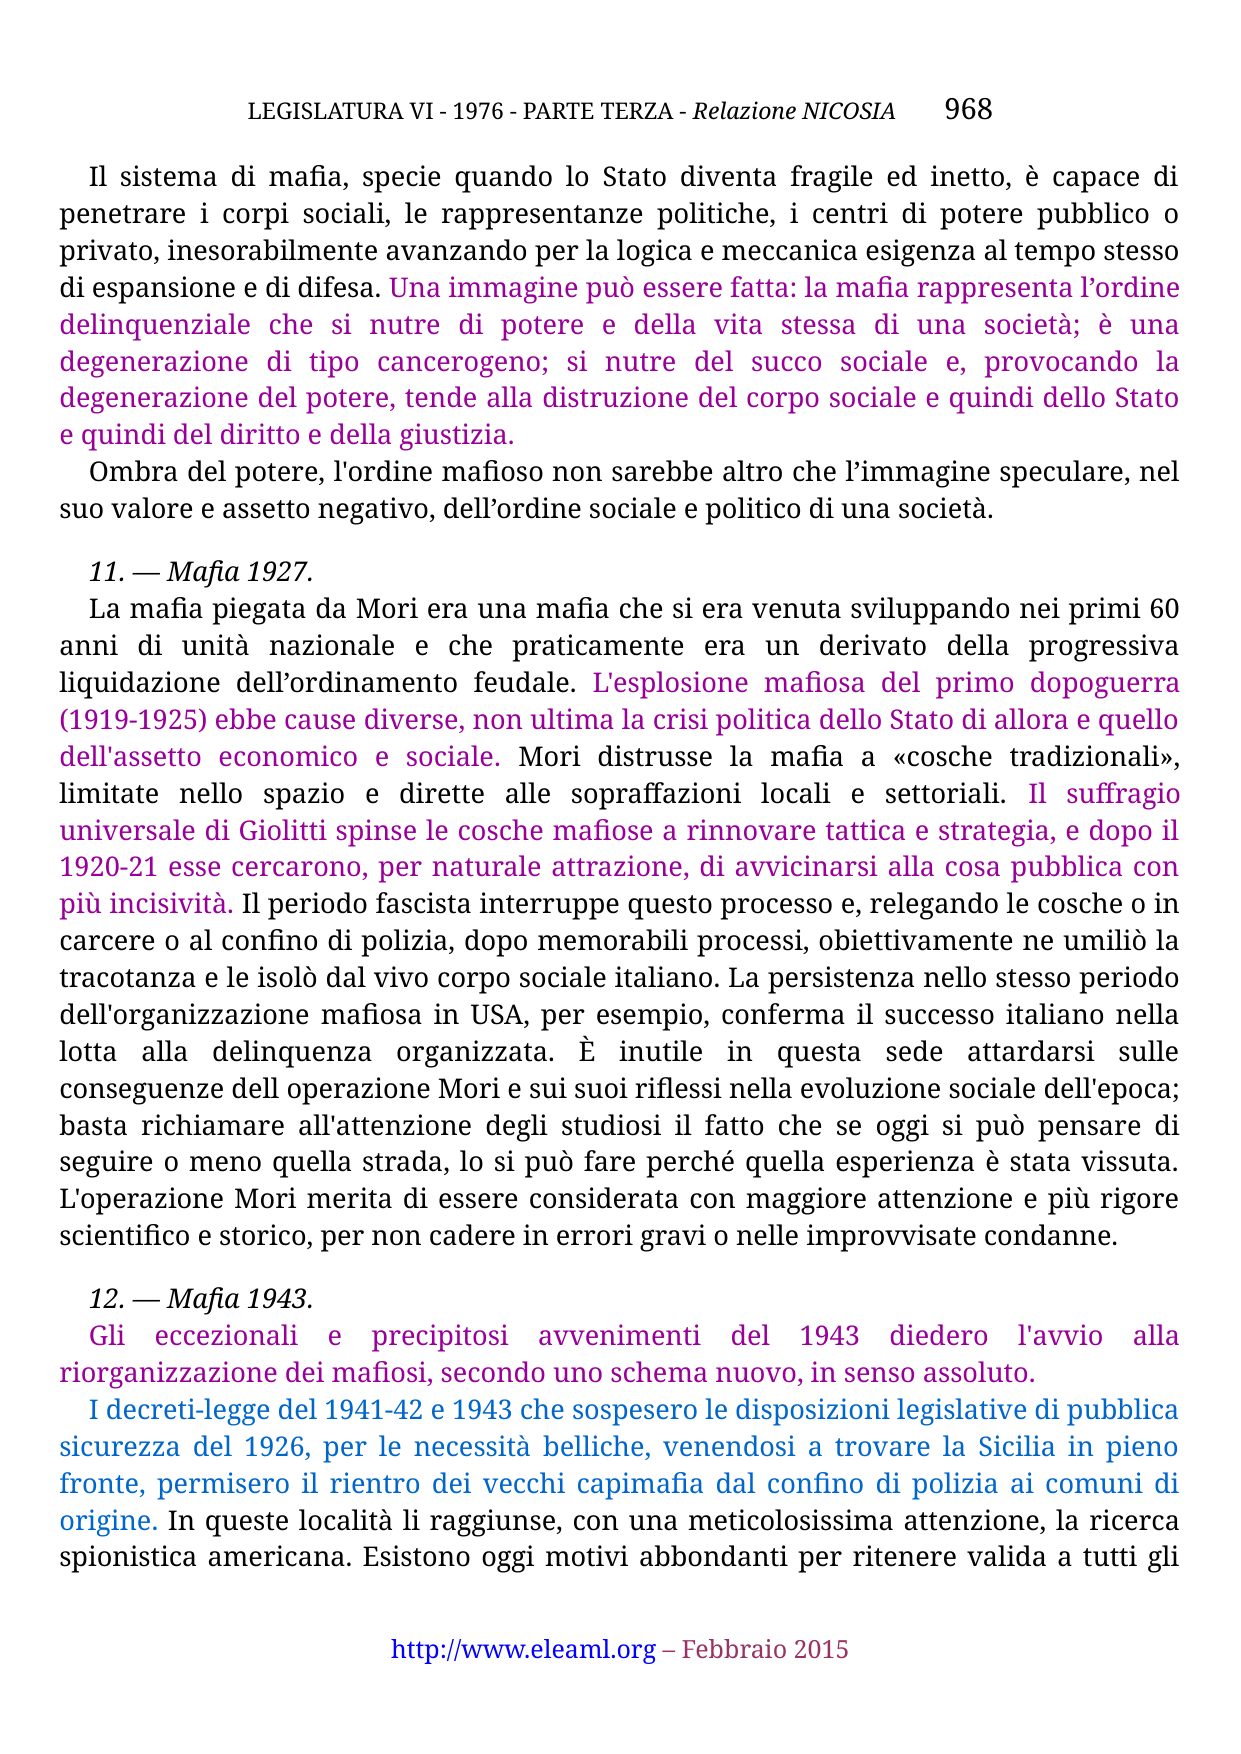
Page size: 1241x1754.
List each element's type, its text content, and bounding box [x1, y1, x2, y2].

text Ombra del potere, l'ordine mafioso non sarebbe altro che l’immagine speculare, nel suo valore e assetto negativo, dell’ordine sociale e politico di una società. [59, 453, 1181, 526]
text La mafia piegata da Mori era una mafia che si era venuta sviluppando nei primi 60 anni di unità nazionale e che praticamente era un derivato della progressiva liquidazione dell’ordinamento feudale. L'esplosione mafiosa del primo dopoguerra (1919-1925) ebbe cause diverse, non ultima la crisi politica dello Stato di allora e quello dell'assetto economico e sociale. Mori distrusse la mafia a «cosche tradizionali», limitate nello spazio e dirette alle sopraffazioni locali e settoriali. Il suffragio universale di Giolitti spinse le cosche mafiose a rinnovare tattica e strategia, e dopo il 1920-21 esse cercarono, per naturale attrazione, di avvicinarsi alla cosa pubblica con più incisività. Il periodo fascista interruppe questo processo e, relegando le cosche o in carcere o al confino di polizia, dopo memorabili processi, obiettivamente ne umiliò la tracotanza e le isolò dal vivo corpo sociale italiano. La persistenza nello stesso periodo dell'organizzazione mafiosa in USA, per esempio, conferma il successo italiano nella lotta alla delinquenza organizzata. È inutile in questa sede attardarsi sulle conseguenze dell operazione Mori e sui suoi riflessi nella evoluzione sociale dell'epoca; basta richiamare all'attenzione degli studiosi il fatto che se oggi si può pensare di seguire o meno quella strada, lo si può fare perché quella esperienza è stata vissuta. L'operazione Mori merita di essere considerata con maggiore attenzione e più rigore scientifico e storico, per non cadere in errori gravi o nelle improvvisate condanne. [59, 590, 1181, 1253]
text Il sistema di mafia, specie quando lo Stato diventa fragile ed inetto, è capace di penetrare i corpi sociali, le rappresentanze politiche, i centri di potere pubblico o privato, inesorabilmente avanzando per la logica e meccanica esigenza al tempo stesso di espansione e di difesa. Una immagine può essere fatta: la mafia rappresenta l’ordine delinquenziale che si nutre di potere e della vita stessa di una società; è una degenerazione di tipo cancerogeno; si nutre del succo sociale e, provocando la degenerazione del potere, tende alla distruzione del corpo sociale e quindi dello Stato e quindi del diritto e della giustizia. [59, 158, 1181, 453]
text 12. — Mafia 1943. [59, 1280, 1181, 1317]
text Gli eccezionali e precipitosi avvenimenti del 1943 diedero l'avvio alla riorganizzazione dei mafiosi, secondo uno schema nuovo, in senso assoluto. [59, 1317, 1181, 1390]
text 11. — Mafia 1927. [59, 553, 1181, 590]
text I decreti-legge del 1941-42 e 1943 che sospesero le disposizioni legislative di pubblica sicurezza del 1926, per le necessità belliche, venendosi a trovare la Sicilia in pieno fronte, permisero il rientro dei vecchi capimafia dal confino di polizia ai comuni di origine. In queste località li raggiunse, con una meticolosissima attenzione, la ricerca spionistica americana. Esistono oggi motivi abbondanti per ritenere valida a tutti gli [59, 1390, 1181, 1575]
